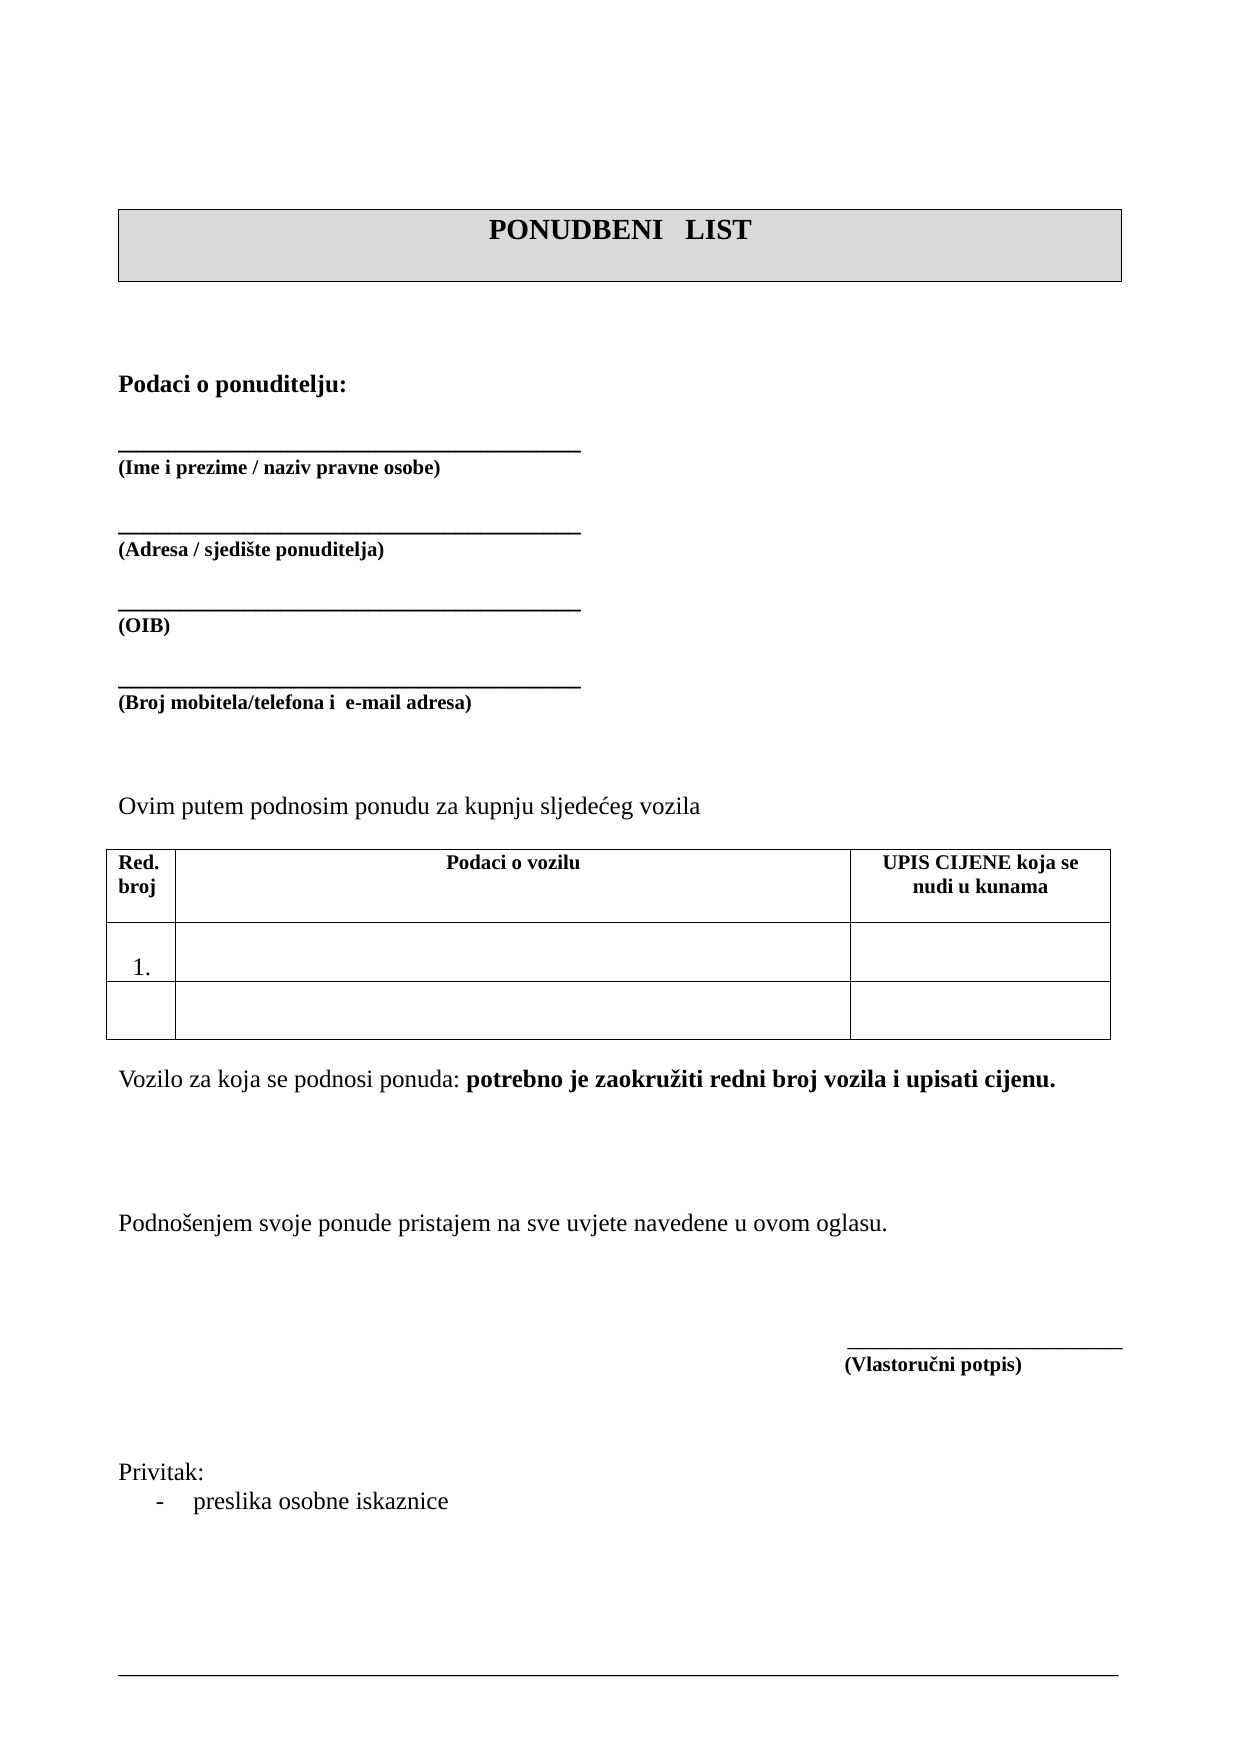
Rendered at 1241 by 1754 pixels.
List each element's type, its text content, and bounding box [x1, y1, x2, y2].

text _____________________________________ [118, 662, 1122, 690]
table_cell 1. [107, 923, 175, 981]
table_cell [176, 982, 850, 1039]
text (Broj mobitela/telefona i e-mail adresa) [118, 690, 1122, 714]
table_cell [176, 923, 850, 981]
text _____________________________________ [118, 508, 1122, 537]
table_header UPIS CIJENE koja se nudi u kunama [851, 850, 1110, 922]
text (OIB) [118, 613, 1122, 637]
table_cell [851, 982, 1110, 1039]
text (Ime i prezime / naziv pravne osobe) [118, 455, 1122, 479]
table_cell [851, 923, 1110, 981]
table_header Red. broj [107, 850, 175, 922]
text (Vlastoručni potpis) [782, 1352, 1122, 1376]
text Podnošenjem svoje ponude pristajem na sve uvjete navedene u ovom oglasu. [118, 1208, 1122, 1237]
table_header Podaci o vozilu [176, 850, 850, 922]
text Ovim putem podnosim ponudu za kupnju sljedećeg vozila [118, 791, 1122, 820]
table_cell [107, 982, 175, 1039]
list preslika osobne iskaznice [156, 1486, 1122, 1515]
text Podaci o ponuditelju: [118, 369, 1122, 397]
text ______________________ [487, 1294, 1122, 1352]
text Vozilo za koja se podnosi ponuda: potrebno je zaokružiti redni broj vozila i upisati cijenu. [118, 1064, 1122, 1093]
text Privitak: [118, 1457, 1122, 1486]
text (Adresa / sjedište ponuditelja) [118, 537, 1122, 561]
text _____________________________________ [118, 585, 1122, 613]
text PONUDBENI LIST [119, 210, 1121, 243]
text _____________________________________ [118, 426, 1122, 455]
